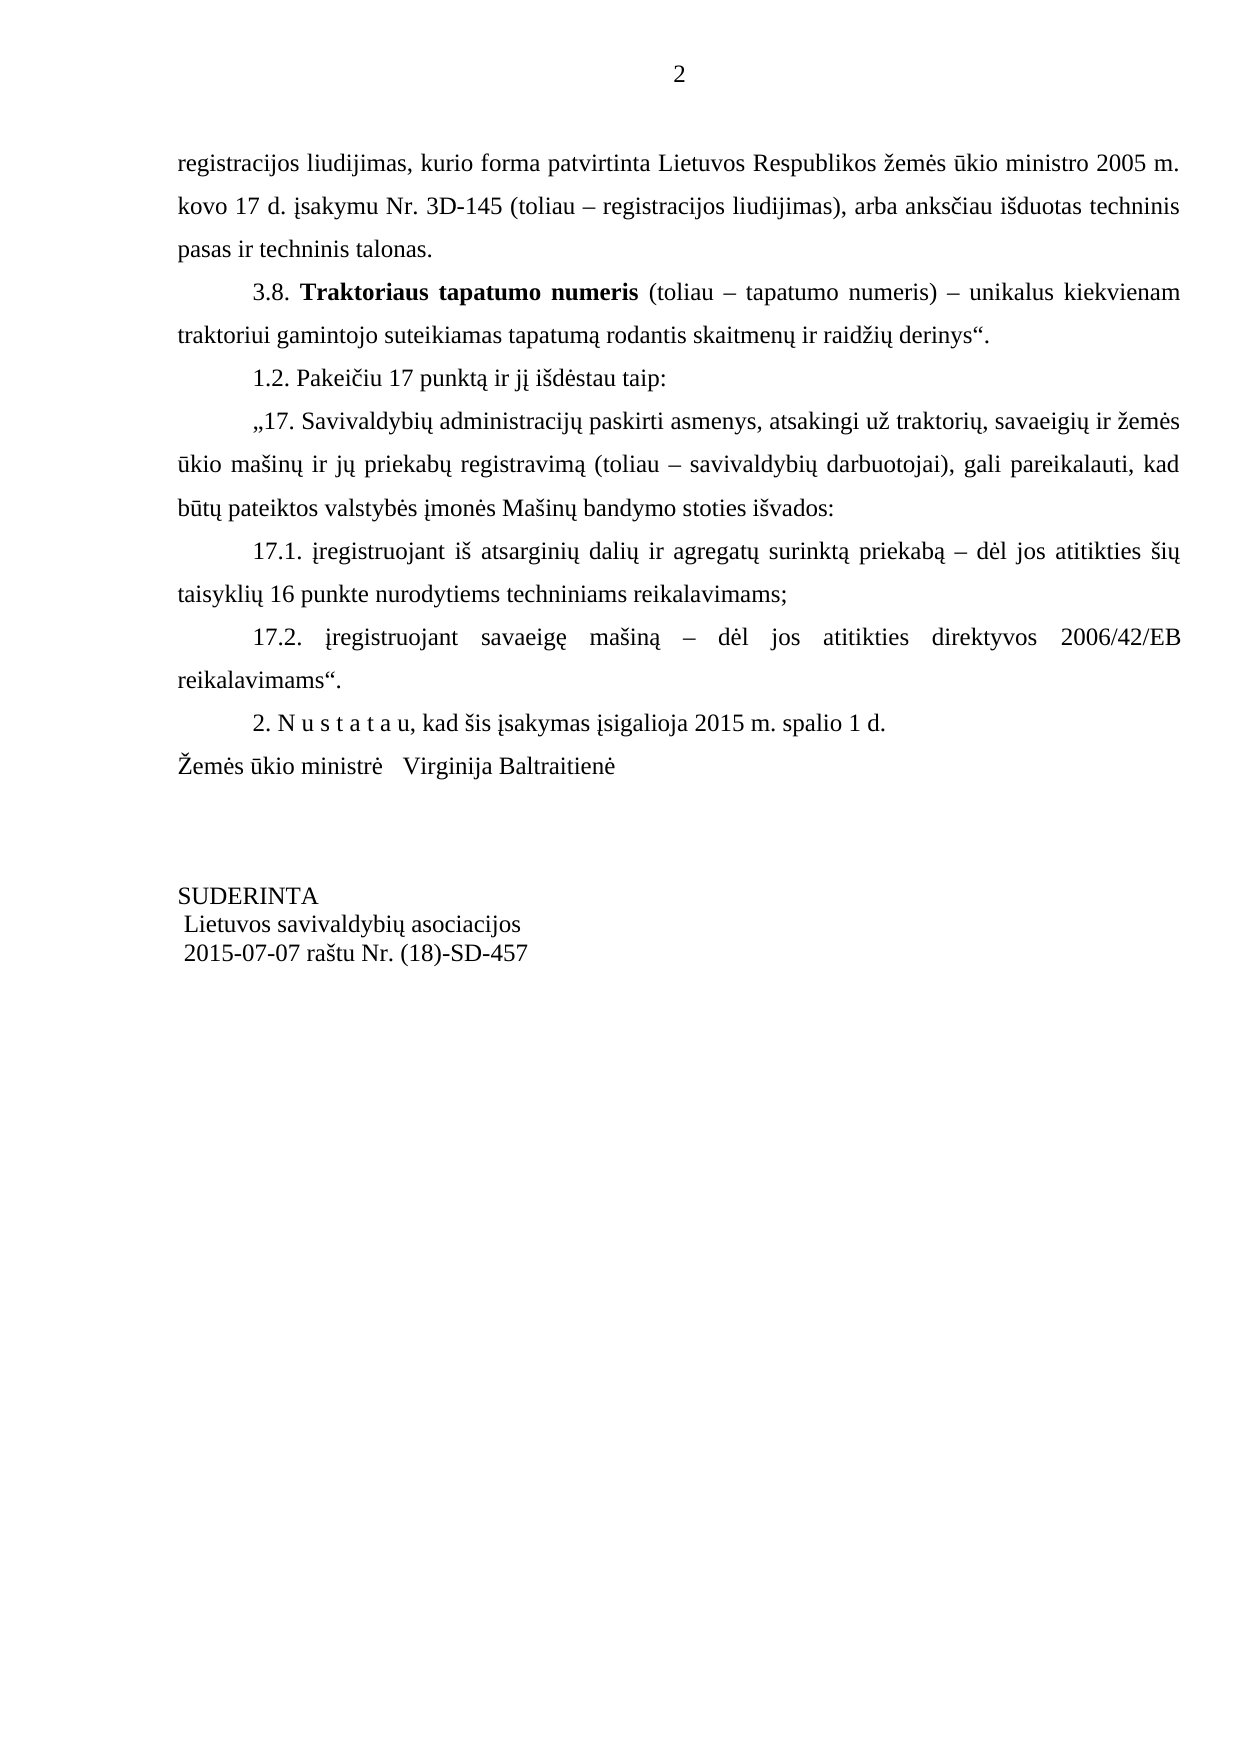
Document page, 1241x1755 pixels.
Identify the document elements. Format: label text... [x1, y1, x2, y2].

text 3.8. Traktoriaus tapatumo numeris (toliau – tapatumo numeris) – unikalus kiekvienam traktoriui gamintojo suteikiamas tapatumą rodantis skaitmenų ir raidžių derinys“. [177, 277, 1181, 349]
text Žemės ūkio ministrė Virginija Baltraitienė [177, 751, 1181, 780]
text SUDERINTA [177, 881, 1181, 909]
text Lietuvos savivaldybių asociacijos [177, 909, 1181, 938]
text 17.1. įregistruojant iš atsarginių dalių ir agregatų surinktą priekabą – dėl jos atitikties šių taisyklių 16 punkte nurodytiems techniniams reikalavimams; [177, 536, 1181, 608]
text 2. N u s t a t a u, kad šis įsakymas įsigalioja 2015 m. spalio 1 d. [177, 708, 1181, 737]
text registracijos liudijimas, kurio forma patvirtinta Lietuvos Respublikos žemės ūkio ministro 2005 m. kovo 17 d. įsakymu Nr. 3D-145 (toliau – registracijos liudijimas), arba anksčiau išduotas techninis pasas ir techninis talonas. [177, 148, 1181, 263]
text „17. Savivaldybių administracijų paskirti asmenys, atsakingi už traktorių, savaeigių ir žemės ūkio mašinų ir jų priekabų registravimą (toliau – savivaldybių darbuotojai), gali pareikalauti, kad būtų pateiktos valstybės įmonės Mašinų bandymo stoties išvados: [177, 406, 1181, 521]
text 1.2. Pakeičiu 17 punktą ir jį išdėstau taip: [177, 363, 1181, 392]
text 2015-07-07 raštu Nr. (18)-SD-457 [177, 938, 1181, 967]
text 17.2. įregistruojant savaeigę mašiną – dėl jos atitikties direktyvos 2006/42/EB reikalavimams“. [177, 622, 1181, 694]
